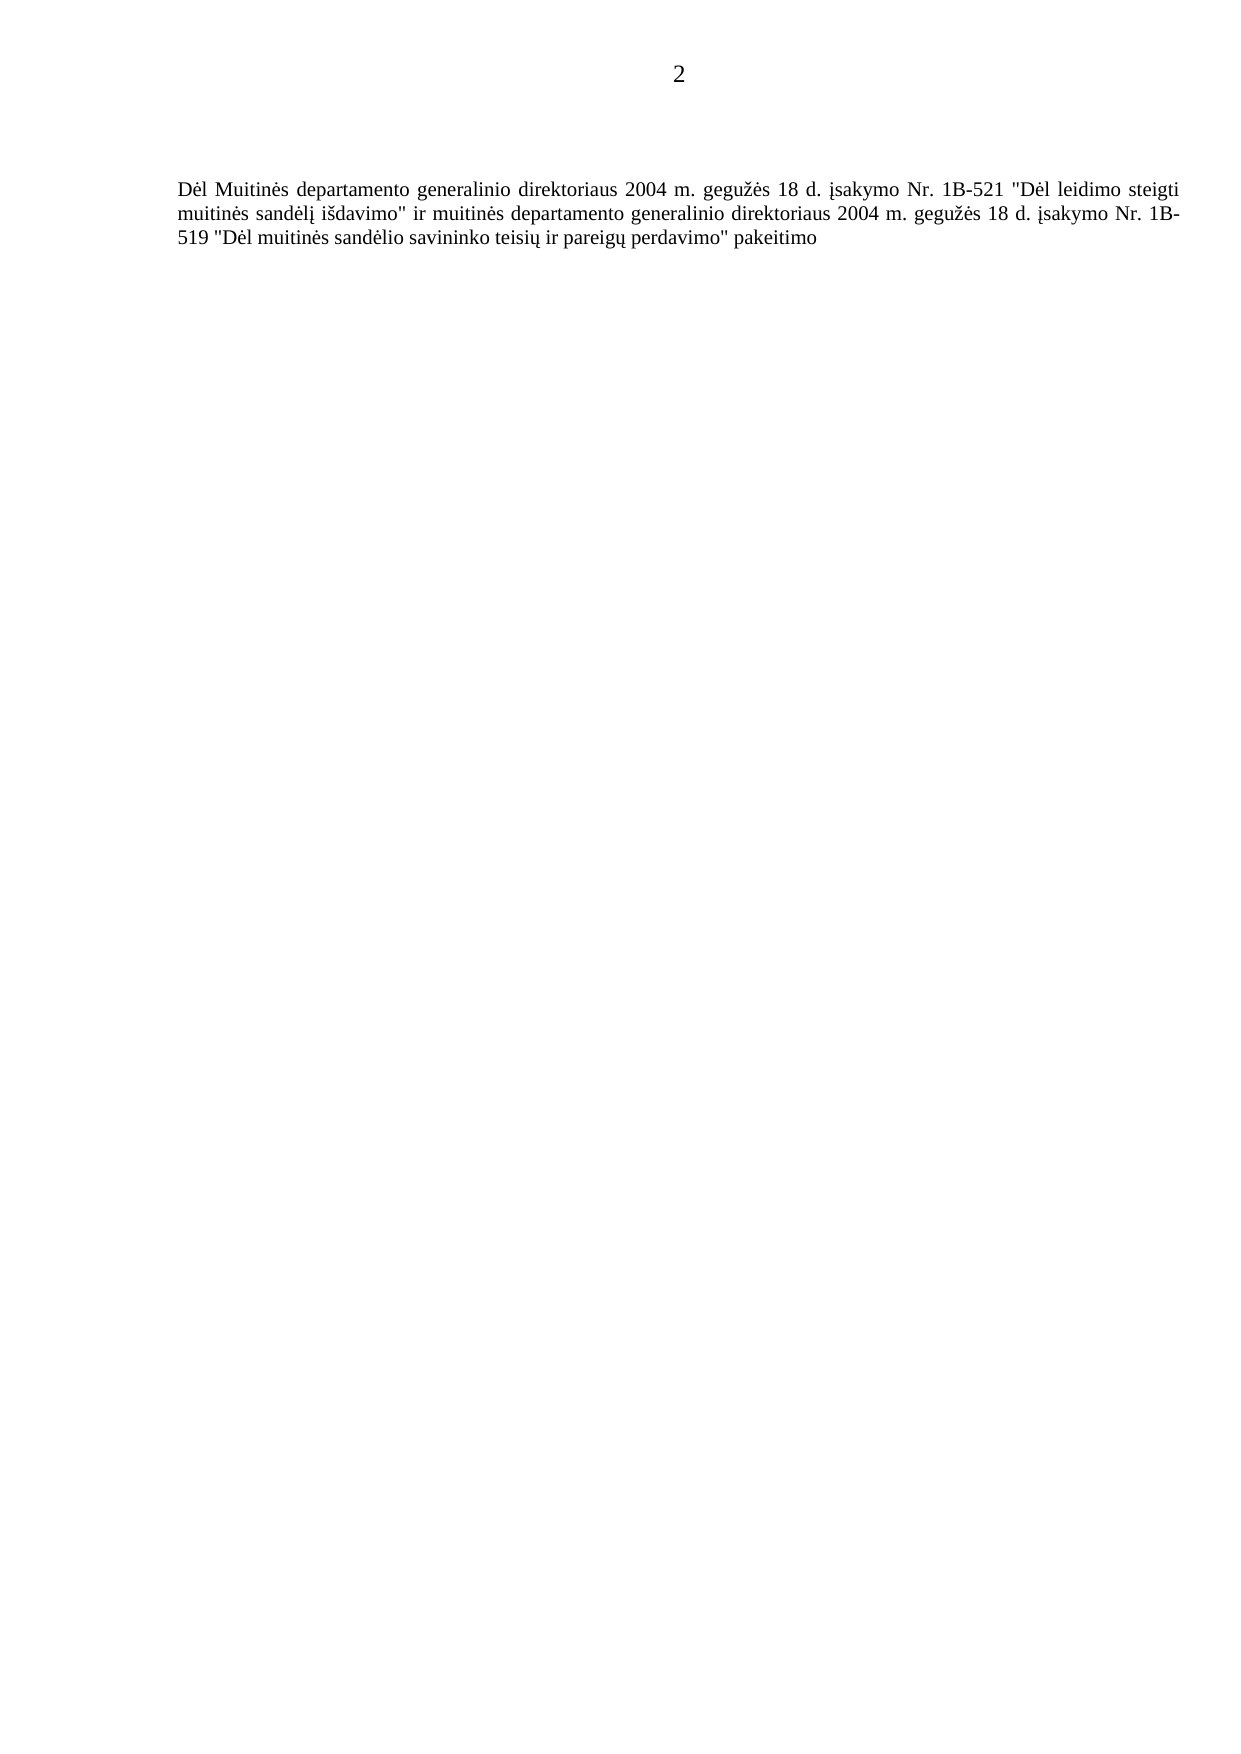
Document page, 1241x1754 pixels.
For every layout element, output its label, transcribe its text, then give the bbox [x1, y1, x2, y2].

text Dėl Muitinės departamento generalinio direktoriaus 2004 m. gegužės 18 d. įsakymo Nr. 1B-521 "Dėl leidimo steigti muitinės sandėlį išdavimo" ir muitinės departamento generalinio direktoriaus 2004 m. gegužės 18 d. įsakymo Nr. 1B-519 "Dėl muitinės sandėlio savininko teisių ir pareigų perdavimo" pakeitimo [177, 177, 1181, 249]
